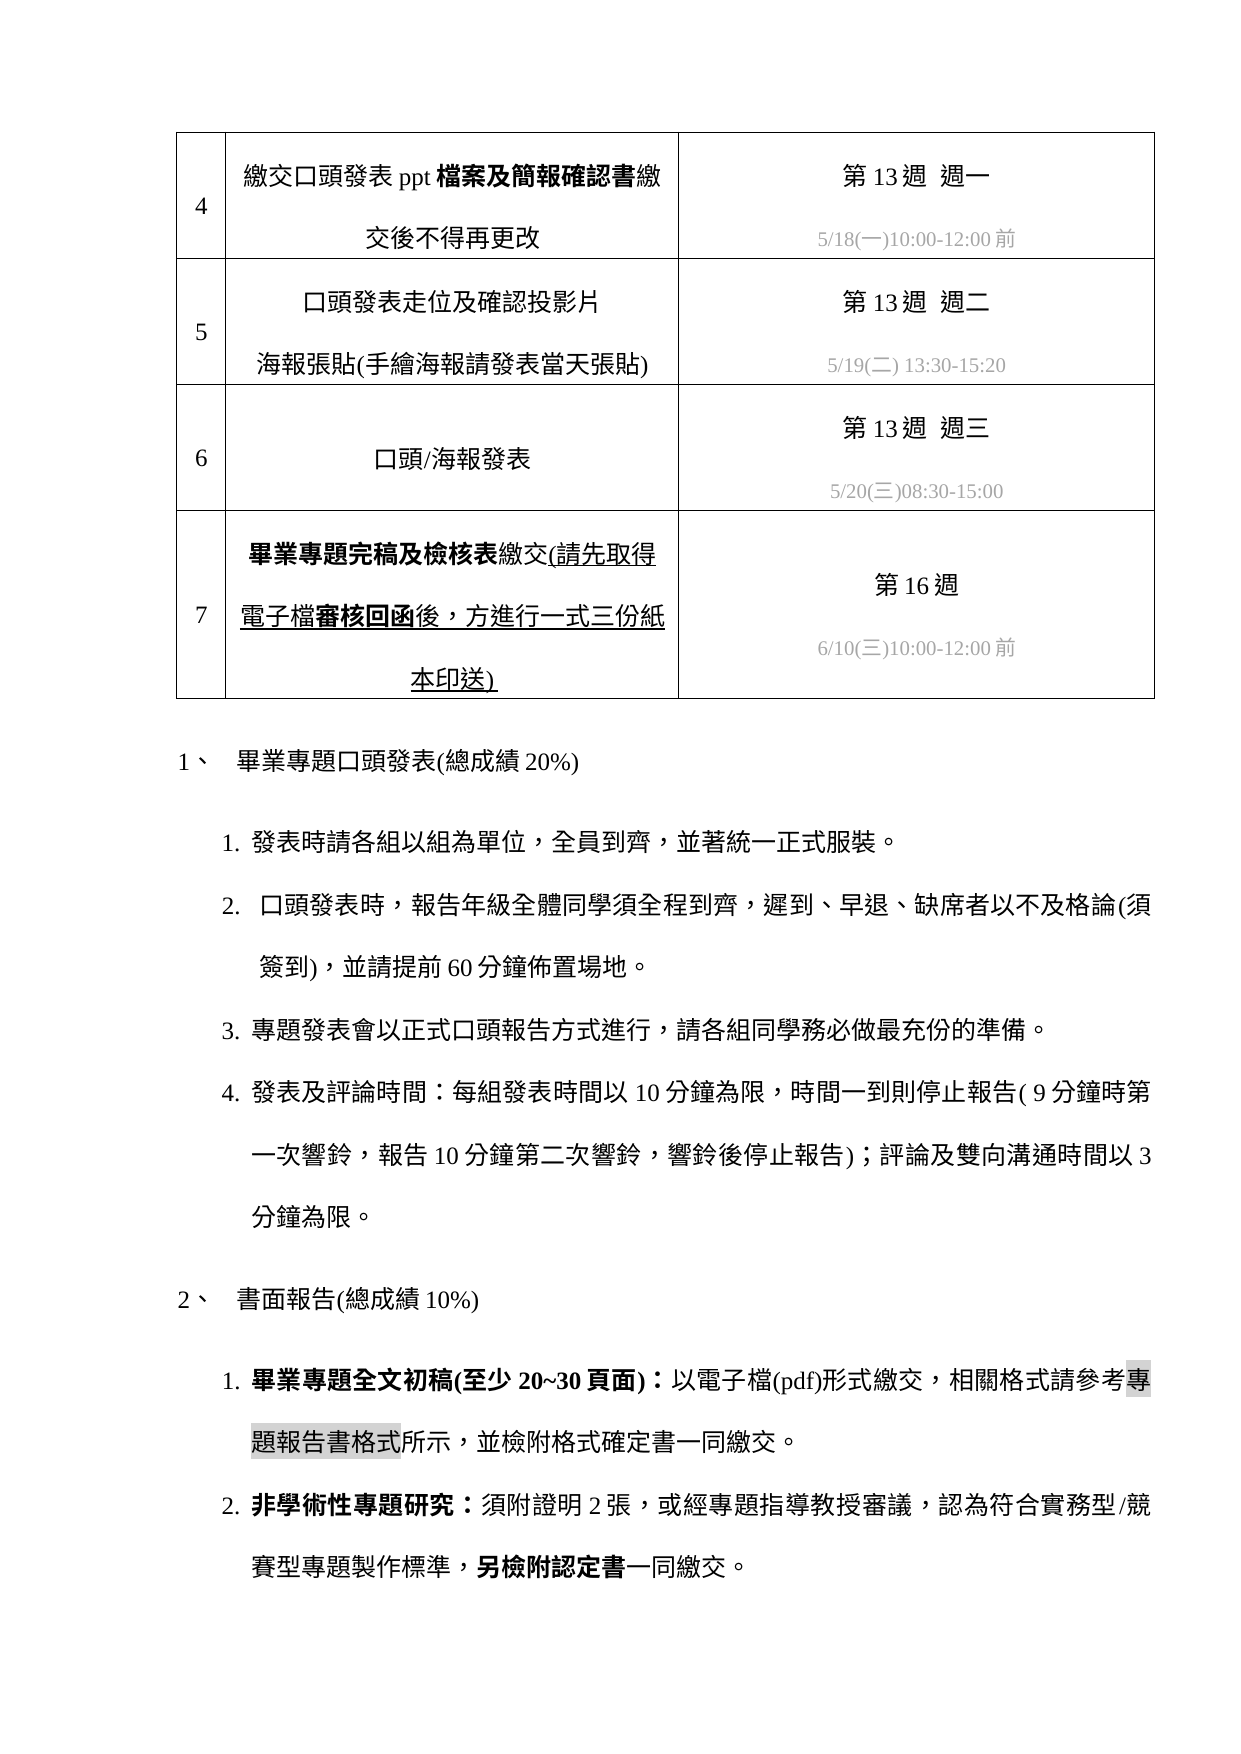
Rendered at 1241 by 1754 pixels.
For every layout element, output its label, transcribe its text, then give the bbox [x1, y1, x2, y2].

table_cell 第13週 週三 5/20(三)08:30-15:00 [679, 385, 1154, 510]
list 畢業專題口頭發表(總成績20%) [177, 718, 1152, 781]
list 發表時請各組以組為單位，全員到齊，並著統一正式服裝。 [221, 799, 1152, 862]
list 畢業專題全文初稿(至少20~30頁面)：以電子檔(pdf)形式繳交，相關格式請參考專題報告書格式所示，並檢附格式確定書一同繳交。 [222, 1337, 1152, 1462]
table_cell 7 [177, 511, 225, 698]
table_cell 口頭發表走位及確認投影片 海報張貼(手繪海報請發表當天張貼) [226, 259, 678, 384]
table_cell 繳交口頭發表ppt檔案及簡報確認書繳交後不得再更改 [226, 133, 678, 258]
list 發表及評論時間：每組發表時間以10分鐘為限，時間一到則停止報告( 9分鐘時第一次響鈴，報告10分鐘第二次響鈴，響鈴後停止報告)；評論及雙向溝通時間以3分鐘為限。 [221, 1049, 1152, 1237]
table_cell 第13週 週二 5/19(二) 13:30-15:20 [679, 259, 1154, 384]
list 非學術性專題研究：須附證明2張，或經專題指導教授審議，認為符合實務型/競賽型專題製作標準，另檢附認定書一同繳交。 [221, 1462, 1152, 1587]
list 專題發表會以正式口頭報告方式進行，請各組同學務必做最充份的準備。 [221, 987, 1152, 1049]
table_cell 4 [177, 133, 225, 258]
list 口頭發表時，報告年級全體同學須全程到齊，遲到、早退、缺席者以不及格論(須簽到)，並請提前60分鐘佈置場地。 [222, 862, 1152, 987]
table_cell 口頭/海報發表 [226, 385, 678, 510]
table_cell 5 [177, 259, 225, 384]
table_cell 畢業專題完稿及檢核表繳交(請先取得電子檔審核回函後，方進行一式三份紙本印送) [226, 511, 678, 698]
list 書面報告(總成績10%) [177, 1256, 1152, 1318]
table_cell 第13週 週一 5/18(一)10:00-12:00前 [679, 133, 1154, 258]
table_cell 6 [177, 385, 225, 510]
table_cell 第16週 6/10(三)10:00-12:00前 [679, 511, 1154, 698]
